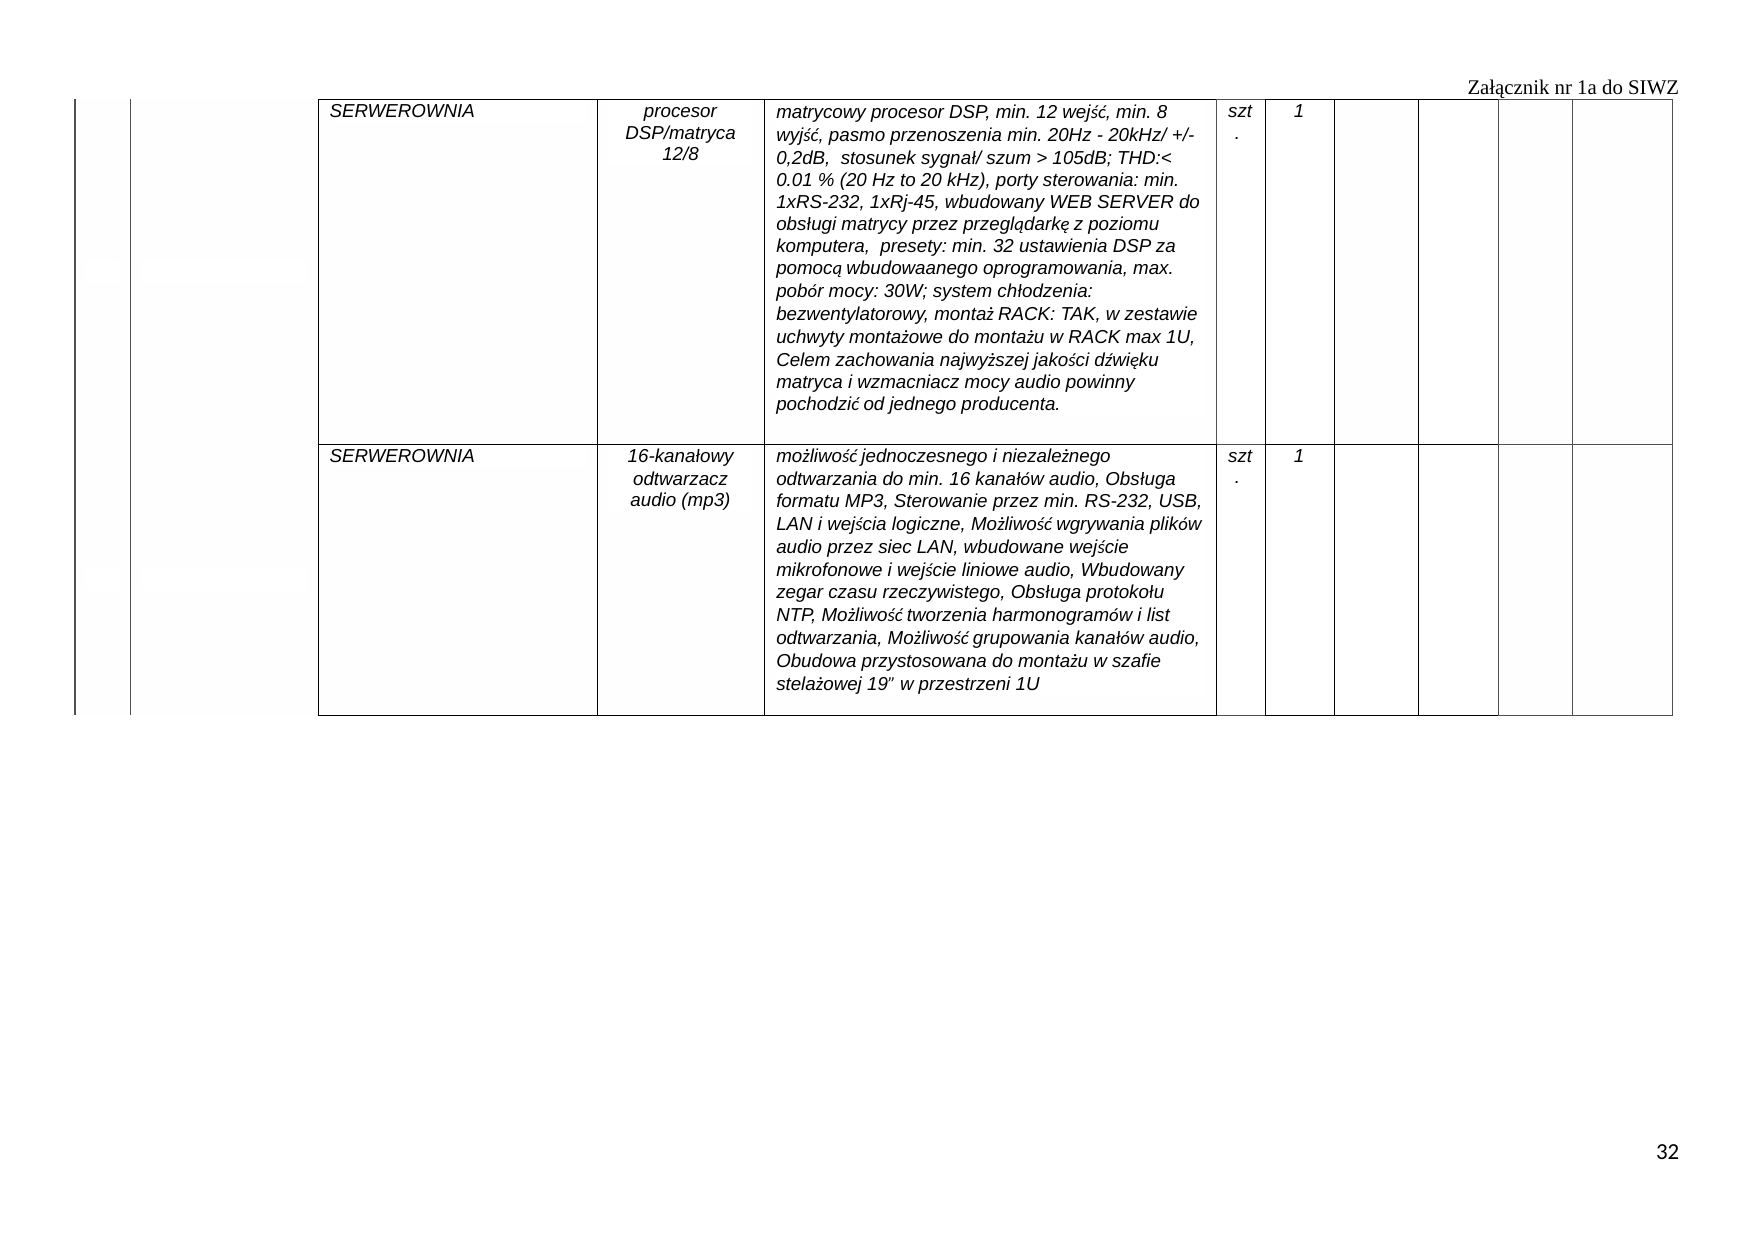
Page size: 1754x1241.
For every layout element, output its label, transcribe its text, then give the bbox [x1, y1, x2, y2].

table_cell szt. [1217, 100, 1265, 443]
table_cell [131, 99, 318, 443]
table_cell szt. [1217, 445, 1265, 715]
table_cell procesor DSP/matryca 12/8 [598, 100, 764, 443]
table_cell [131, 444, 318, 715]
table_cell [1335, 100, 1418, 443]
table_cell [1419, 100, 1498, 443]
table_cell SERWEROWNIA [319, 445, 597, 715]
table_cell [1573, 445, 1672, 715]
table_cell 1 [1266, 100, 1334, 443]
table_cell 1 [1266, 445, 1334, 715]
table_cell [1573, 100, 1672, 443]
table_cell możliwość jednoczesnego i niezależnego odtwarzania do min. 16 kanałów audio, Obsługa formatu MP3, Sterowanie przez min. RS-232, USB, LAN i wejścia logiczne, Możliwość wgrywania plików audio przez siec LAN, wbudowane wejście mikrofonowe i wejście liniowe audio, Wbudowany zegar czasu rzeczywistego, Obsługa protokołu NTP, Możliwość tworzenia harmonogramów i list odtwarzania, Możliwość grupowania kanałów audio, Obudowa przystosowana do montażu w szafie stelażowej 19” w przestrzeni 1U [765, 445, 1216, 715]
table_cell SERWEROWNIA [319, 100, 597, 443]
table_cell [76, 99, 130, 443]
table_cell [1499, 100, 1572, 443]
table_cell [76, 444, 130, 715]
table_cell 16-kanałowy odtwarzacz audio (mp3) [598, 445, 764, 715]
table_cell [1335, 445, 1418, 715]
table_cell [1499, 445, 1572, 715]
table_cell [1419, 445, 1498, 715]
table_cell matrycowy procesor DSP, min. 12 wejść, min. 8 wyjść, pasmo przenoszenia min. 20Hz - 20kHz/ +/- 0,2dB, stosunek sygnał/ szum > 105dB; THD:< 0.01 % (20 Hz to 20 kHz), porty sterowania: min. 1xRS-232, 1xRj-45, wbudowany WEB SERVER do obsługi matrycy przez przeglądarkę z poziomu komputera, presety: min. 32 ustawienia DSP za pomocą wbudowaanego oprogramowania, max. pobór mocy: 30W; system chłodzenia: bezwentylatorowy, montaż RACK: TAK, w zestawie uchwyty montażowe do montażu w RACK max 1U, Celem zachowania najwyższej jakości dźwięku matryca i wzmacniacz mocy audio powinny pochodzić od jednego producenta. [765, 100, 1216, 443]
